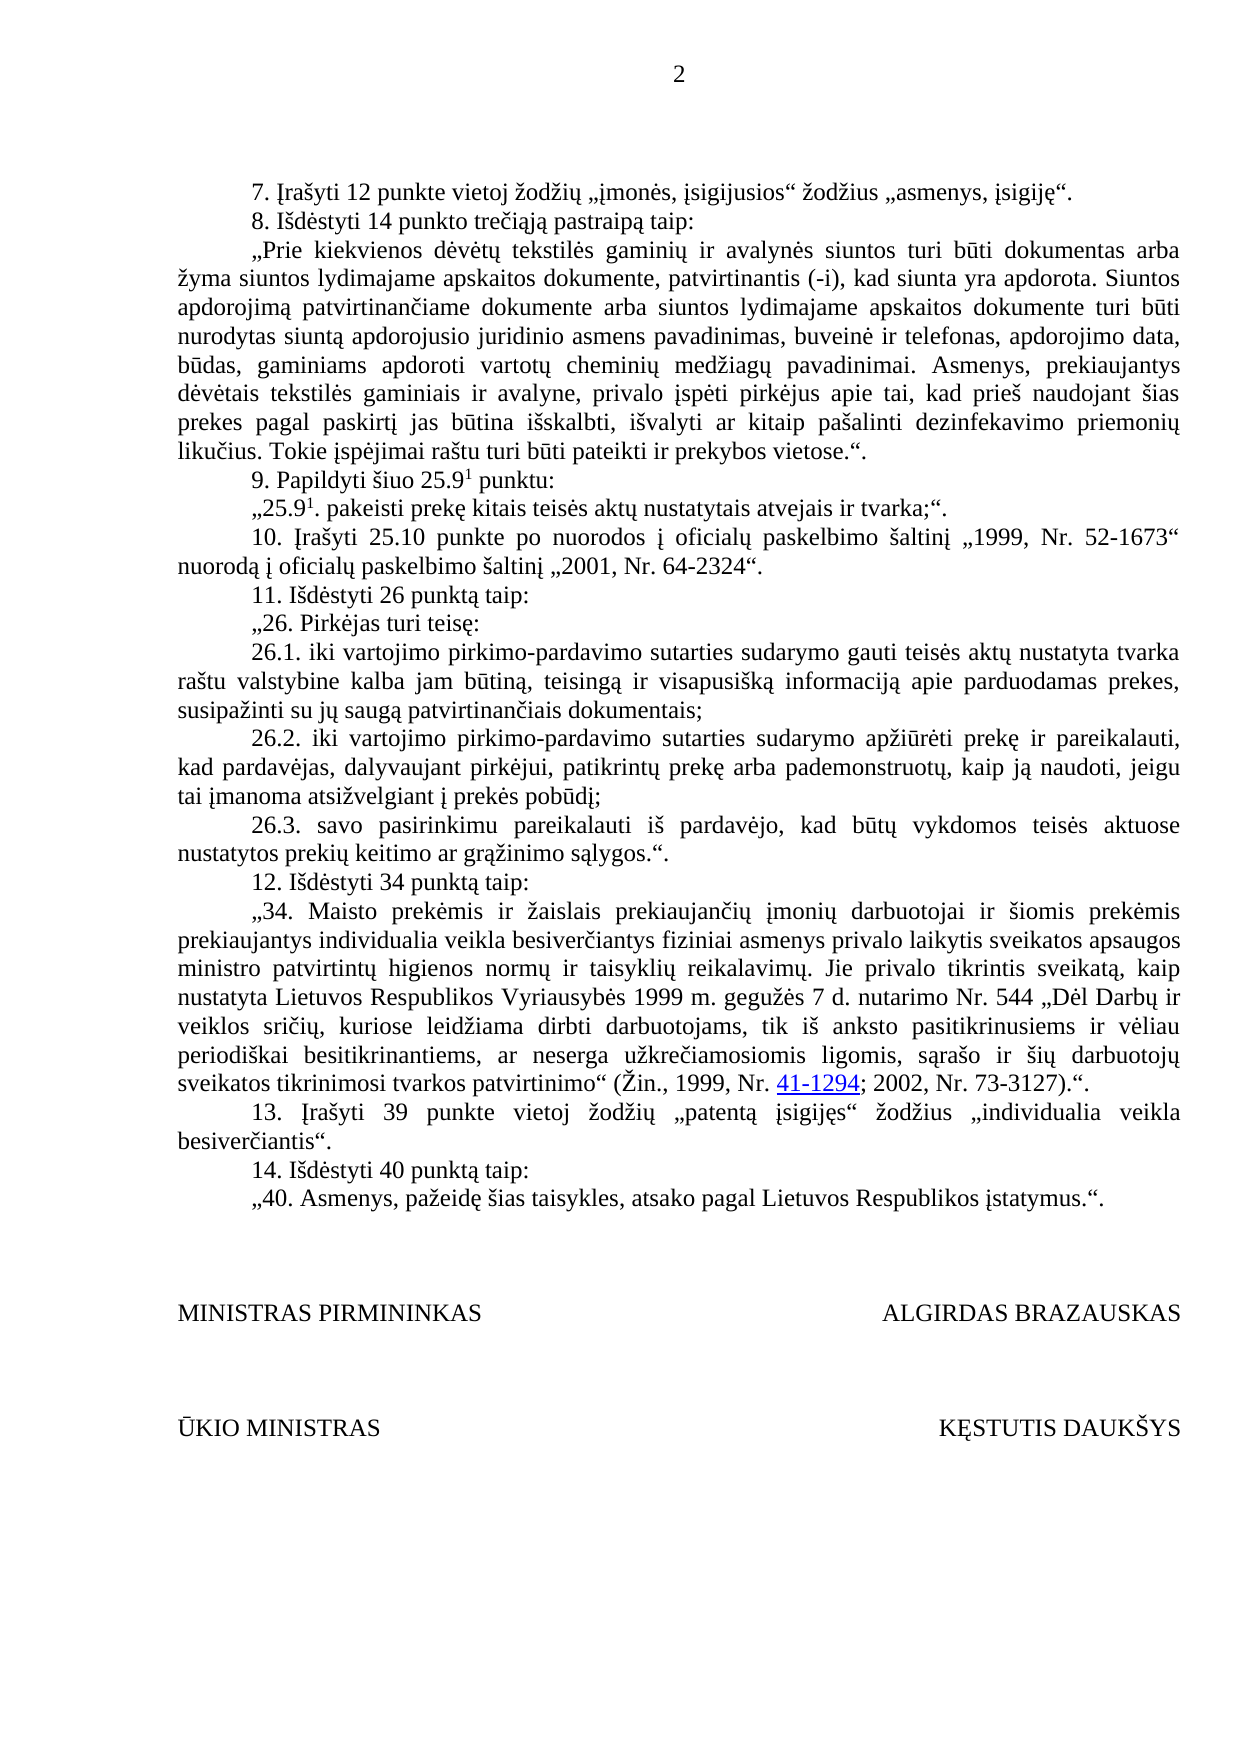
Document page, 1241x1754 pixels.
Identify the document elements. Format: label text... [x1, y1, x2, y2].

text „Prie kiekvienos dėvėtų tekstilės gaminių ir avalynės siuntos turi būti dokumentas arba žyma siuntos lydimajame apskaitos dokumente, patvirtinantis (-i), kad siunta yra apdorota. Siuntos apdorojimą patvirtinančiame dokumente arba siuntos lydimajame apskaitos dokumente turi būti nurodytas siuntą apdorojusio juridinio asmens pavadinimas, buveinė ir telefonas, apdorojimo data, būdas, gaminiams apdoroti vartotų cheminių medžiagų pavadinimai. Asmenys, prekiaujantys dėvėtais tekstilės gaminiais ir avalyne, privalo įspėti pirkėjus apie tai, kad prieš naudojant šias prekes pagal paskirtį jas būtina išskalbti, išvalyti ar kitaip pašalinti dezinfekavimo priemonių likučius. Tokie įspėjimai raštu turi būti pateikti ir prekybos vietose.“. [177, 235, 1181, 465]
text 26.2. iki vartojimo pirkimo-pardavimo sutarties sudarymo apžiūrėti prekę ir pareikalauti, kad pardavėjas, dalyvaujant pirkėjui, patikrintų prekę arba pademonstruotų, kaip ją naudoti, jeigu tai įmanoma atsižvelgiant į prekės pobūdį; [177, 723, 1181, 810]
text 26.3. savo pasirinkimu pareikalauti iš pardavėjo, kad būtų vykdomos teisės aktuose nustatytos prekių keitimo ar grąžinimo sąlygos.“. [177, 810, 1181, 867]
text 11. Išdėstyti 26 punktą taip: [177, 580, 1181, 608]
text ŪKIO MINISTRAS KĘSTUTIS DAUKŠYS [177, 1413, 1181, 1442]
text 9. Papildyti šiuo 25.91 punktu: [177, 465, 1181, 493]
text „40. Asmenys, pažeidę šias taisykles, atsako pagal Lietuvos Respublikos įstatymus.“. [177, 1183, 1181, 1212]
text 8. Išdėstyti 14 punkto trečiąją pastraipą taip: [177, 206, 1181, 235]
text MINISTRAS PIRMININKAS ALGIRDAS BRAZAUSKAS [177, 1298, 1181, 1327]
text 10. Įrašyti 25.10 punkte po nuorodos į oficialų paskelbimo šaltinį „1999, Nr. 52-1673“ nuorodą į oficialų paskelbimo šaltinį „2001, Nr. 64-2324“. [177, 522, 1181, 580]
text „25.91. pakeisti prekę kitais teisės aktų nustatytais atvejais ir tvarka;“. [177, 493, 1181, 522]
text 7. Įrašyti 12 punkte vietoj žodžių „įmonės, įsigijusios“ žodžius „asmenys, įsigiję“. [177, 177, 1181, 206]
text „26. Pirkėjas turi teisę: [177, 608, 1181, 637]
text 12. Išdėstyti 34 punktą taip: [177, 867, 1181, 896]
text 13. Įrašyti 39 punkte vietoj žodžių „patentą įsigijęs“ žodžius „individualia veikla besiverčiantis“. [177, 1097, 1181, 1155]
text 14. Išdėstyti 40 punktą taip: [177, 1155, 1181, 1183]
text 26.1. iki vartojimo pirkimo-pardavimo sutarties sudarymo gauti teisės aktų nustatyta tvarka raštu valstybine kalba jam būtiną, teisingą ir visapusišką informaciją apie parduodamas prekes, susipažinti su jų saugą patvirtinančiais dokumentais; [177, 637, 1181, 723]
text „34. Maisto prekėmis ir žaislais prekiaujančių įmonių darbuotojai ir šiomis prekėmis prekiaujantys individualia veikla besiverčiantys fiziniai asmenys privalo laikytis sveikatos apsaugos ministro patvirtintų higienos normų ir taisyklių reikalavimų. Jie privalo tikrintis sveikatą, kaip nustatyta Lietuvos Respublikos Vyriausybės 1999 m. gegužės 7 d. nutarimo Nr. 544 „Dėl Darbų ir veiklos sričių, kuriose leidžiama dirbti darbuotojams, tik iš anksto pasitikrinusiems ir vėliau periodiškai besitikrinantiems, ar neserga užkrečiamosiomis ligomis, sąrašo ir šių darbuotojų sveikatos tikrinimosi tvarkos patvirtinimo“ (Žin., 1999, Nr. 41-1294; 2002, Nr. 73-3127).“. [177, 896, 1181, 1097]
